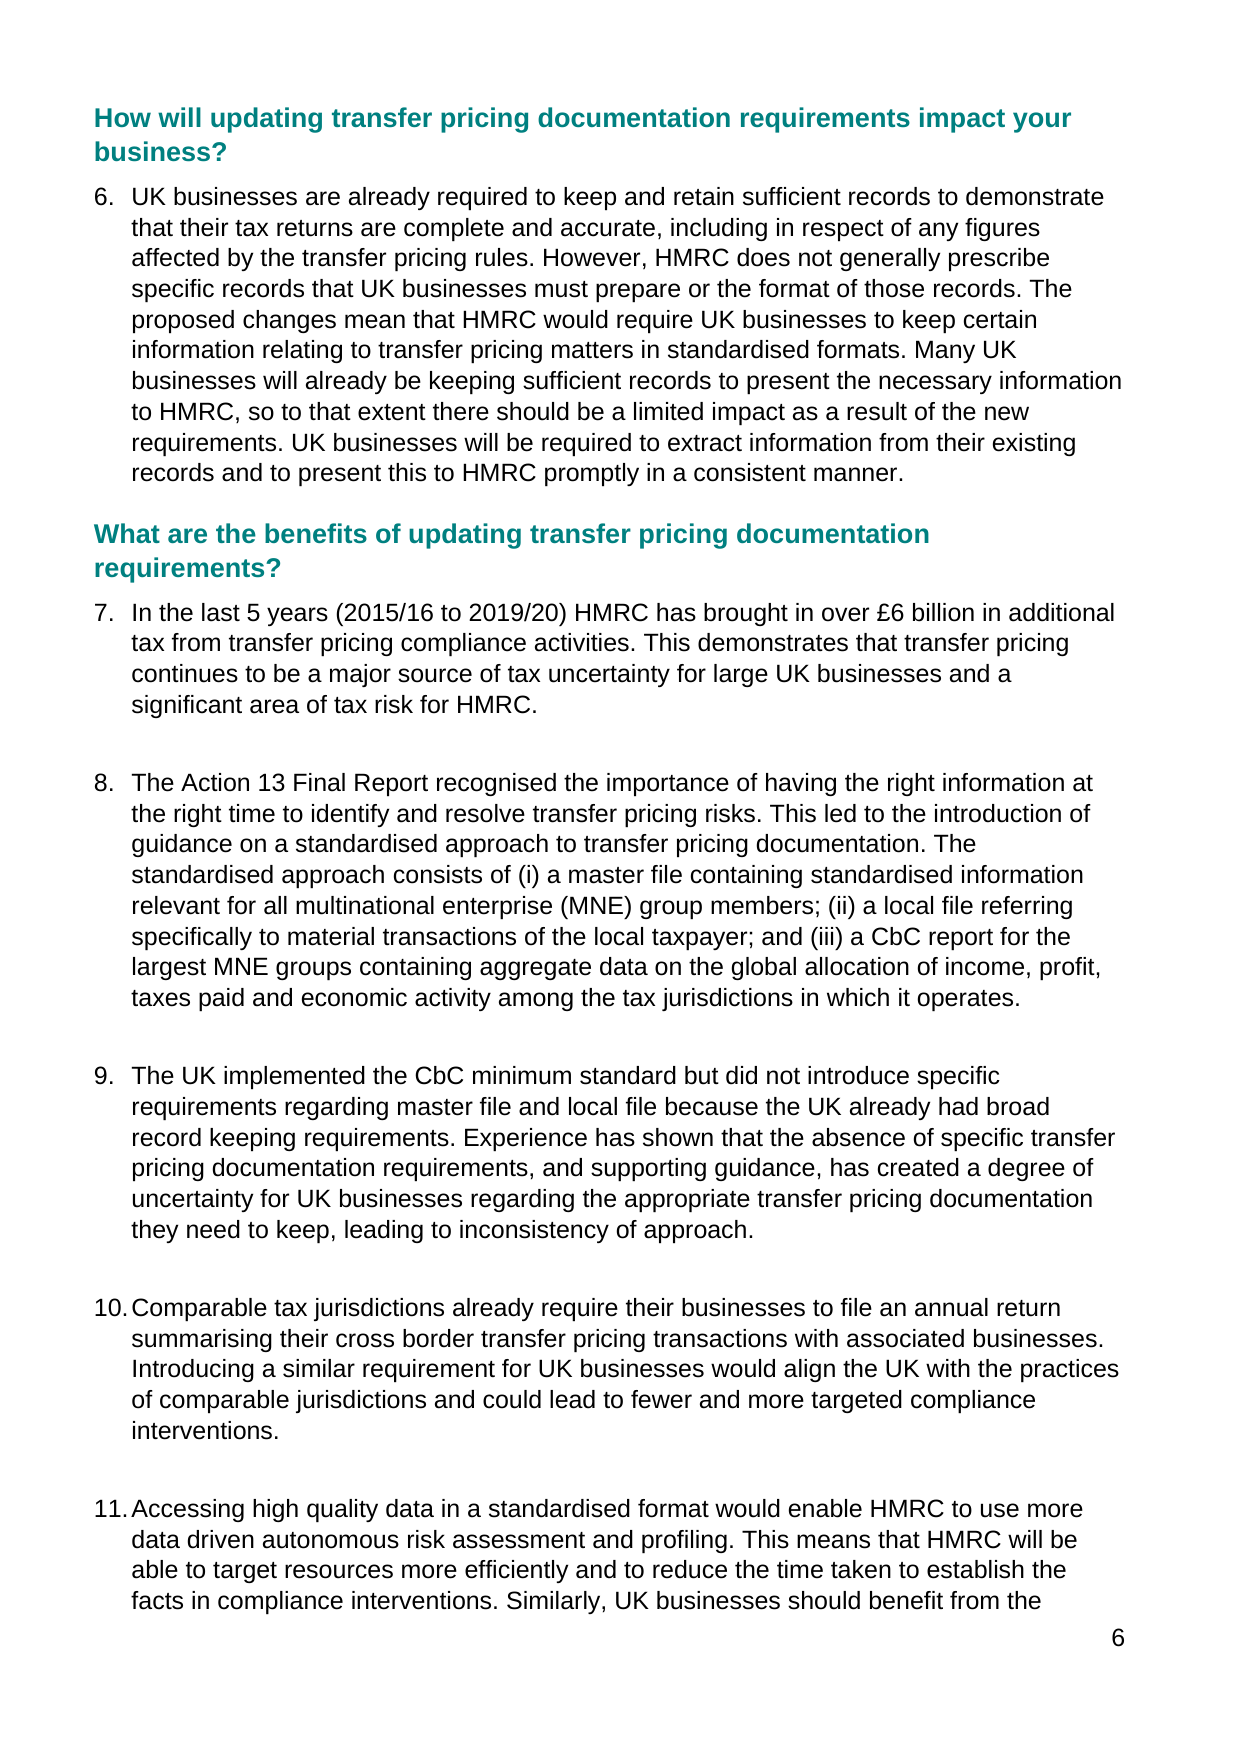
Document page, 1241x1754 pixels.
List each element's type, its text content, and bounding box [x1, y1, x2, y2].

list In the last 5 years (2015/16 to 2019/20) HMRC has brought in over £6 billion in additional tax from transfer pricing compliance activities. This demonstrates that transfer pricing continues to be a major source of tax uncertainty for large UK businesses and a significant area of tax risk for HMRC. [94, 598, 1125, 749]
list Accessing high quality data in a standardised format would enable HMRC to use more data driven autonomous risk assessment and profiling. This means that HMRC will be able to target resources more efficiently and to reduce the time taken to establish the facts in compliance interventions. Similarly, UK businesses should benefit from the [94, 1494, 1125, 1615]
list Comparable tax jurisdictions already require their businesses to file an annual return summarising their cross border transfer pricing transactions with associated businesses. Introducing a similar requirement for UK businesses would align the UK with the practices of comparable jurisdictions and could lead to fewer and more targeted compliance interventions. [94, 1293, 1125, 1475]
list The UK implemented the CbC minimum standard but did not introduce specific requirements regarding master file and local file because the UK already had broad record keeping requirements. Experience has shown that the absence of specific transfer pricing documentation requirements, and supporting guidance, has created a degree of uncertainty for UK businesses regarding the appropriate transfer pricing documentation they need to keep, leading to inconsistency of approach. [94, 1061, 1125, 1274]
list The Action 13 Final Report recognised the importance of having the right information at the right time to identify and resolve transfer pricing risks. This led to the introduction of guidance on a standardised approach to transfer pricing documentation. The standardised approach consists of (i) a master file containing standardised information relevant for all multinational enterprise (MNE) group members; (ii) a local file referring specifically to material transactions of the local taxpayer; and (iii) a CbC report for the largest MNE groups containing aggregate data on the global allocation of income, profit, taxes paid and economic activity among the tax jurisdictions in which it operates. [94, 768, 1125, 1043]
subtitle What are the benefits of updating transfer pricing documentation requirements? [94, 518, 1125, 583]
list UK businesses are already required to keep and retain sufficient records to demonstrate that their tax returns are complete and accurate, including in respect of any figures affected by the transfer pricing rules. However, HMRC does not generally prescribe specific records that UK businesses must prepare or the format of those records. The proposed changes mean that HMRC would require UK businesses to keep certain information relating to transfer pricing matters in standardised formats. Many UK businesses will already be keeping sufficient records to present the necessary information to HMRC, so to that extent there should be a limited impact as a result of the new requirements. UK businesses will be required to extract information from their existing records and to present this to HMRC promptly in a consistent manner. [94, 182, 1125, 487]
subtitle How will updating transfer pricing documentation requirements impact your business? [94, 102, 1125, 167]
